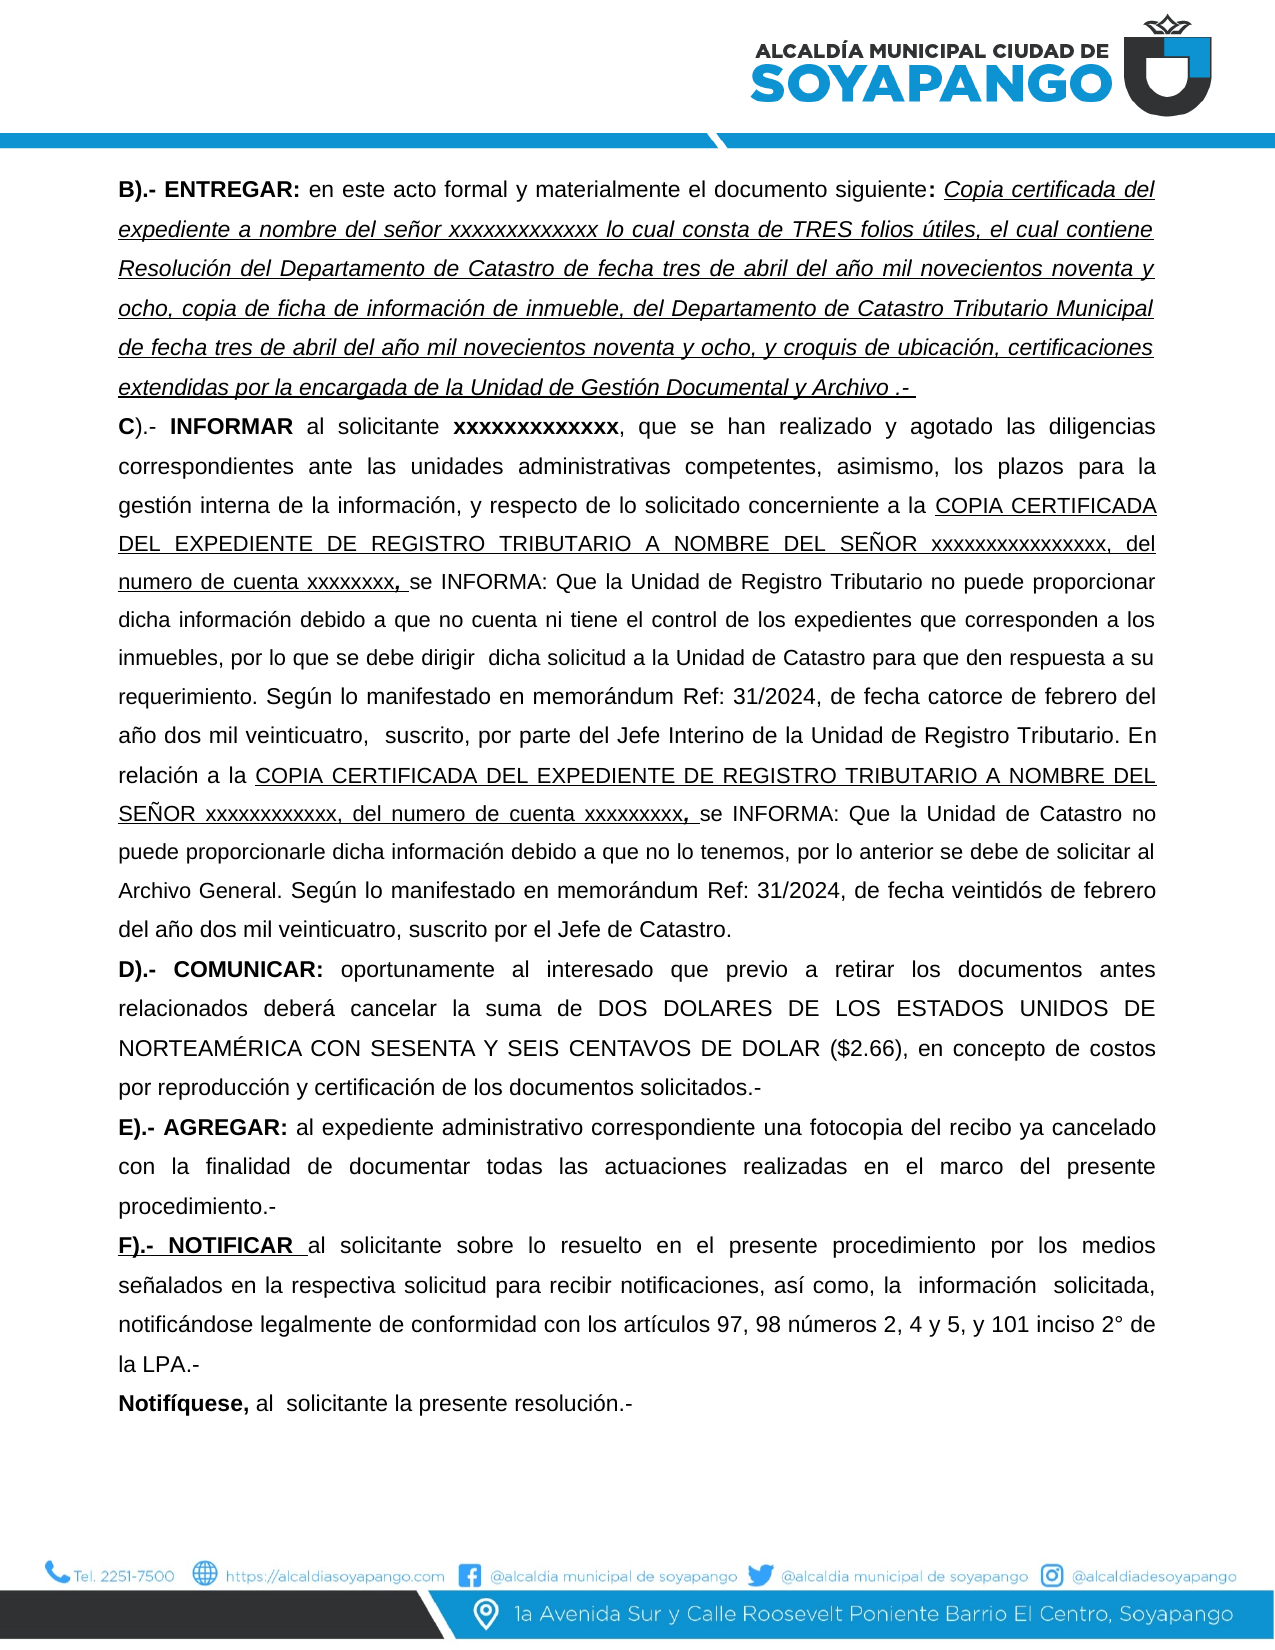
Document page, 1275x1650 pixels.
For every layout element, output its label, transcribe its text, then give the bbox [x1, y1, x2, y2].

text C).- INFORMAR al solicitante xxxxxxxxxxxxx, que se han realizado y agotado las diligencias correspondientes ante las unidades administrativas competentes, asimismo, los plazos para la gestión interna de la información, y respecto de lo solicitado concerniente a la COPIA CERTIFICADA DEL EXPEDIENTE DE REGISTRO TRIBUTARIO A NOMBRE DEL SEÑOR xxxxxxxxxxxxxxxx, del numero de cuenta xxxxxxxx, se INFORMA: Que la Unidad de Registro Tributario no puede proporcionar dicha información debido a que no cuenta ni tiene el control de los expedientes que corresponden a los inmuebles, por lo que se debe dirigir dicha solicitud a la Unidad de Catastro para que den respuesta a su requerimiento. Según lo manifestado en memorándum Ref: 31/2024, de fecha catorce de febrero del año dos mil veinticuatro, suscrito, por parte del Jefe Interino de la Unidad de Registro Tributario. En relación a la COPIA CERTIFICADA DEL EXPEDIENTE DE REGISTRO TRIBUTARIO A NOMBRE DEL SEÑOR xxxxxxxxxxxx, del numero de cuenta xxxxxxxxx, se INFORMA: Que la Unidad de Catastro no puede proporcionarle dicha información debido a que no lo tenemos, por lo anterior se debe de solicitar al Archivo General. Según lo manifestado en memorándum Ref: 31/2024, de fecha veintidós de febrero del año dos mil veinticuatro, suscrito por el Jefe de Catastro. [118, 413, 1157, 943]
text F).- NOTIFICAR al solicitante sobre lo resuelto en el presente procedimiento por los medios señalados en la respectiva solicitud para recibir notificaciones, así como, la información solicitada, notificándose legalmente de conformidad con los artículos 97, 98 números 2, 4 y 5, y 101 inciso 2° de la LPA.- [118, 1232, 1157, 1377]
text D).- COMUNICAR: oportunamente al interesado que previo a retirar los documentos antes relacionados deberá cancelar la suma de DOS DOLARES DE LOS ESTADOS UNIDOS DE NORTEAMÉRICA CON SESENTA Y SEIS CENTAVOS DE DOLAR ($2.66), en concepto de costos por reproducción y certificación de los documentos solicitados.- [118, 956, 1157, 1101]
text Notifíquese, al solicitante la presente resolución.- [118, 1390, 1157, 1417]
text E).- AGREGAR: al expediente administrativo correspondiente una fotocopia del recibo ya cancelado con la finalidad de documentar todas las actuaciones realizadas en el marco del presente procedimiento.- [118, 1114, 1157, 1219]
text B).- ENTREGAR: en este acto formal y materialmente el documento siguiente: Copia certificada del expediente a nombre del señor xxxxxxxxxxxxx lo cual consta de TRES folios útiles, el cual contiene Resolución del Departamento de Catastro de fecha tres de abril del año mil novecientos noventa y ocho, copia de ficha de información de inmueble, del Departamento de Catastro Tributario Municipal de fecha tres de abril del año mil novecientos noventa y ocho, y croquis de ubicación, certificaciones extendidas por la encargada de la Unidad de Gestión Documental y Archivo .- [118, 176, 1157, 400]
picture [0, 0, 1275, 7]
